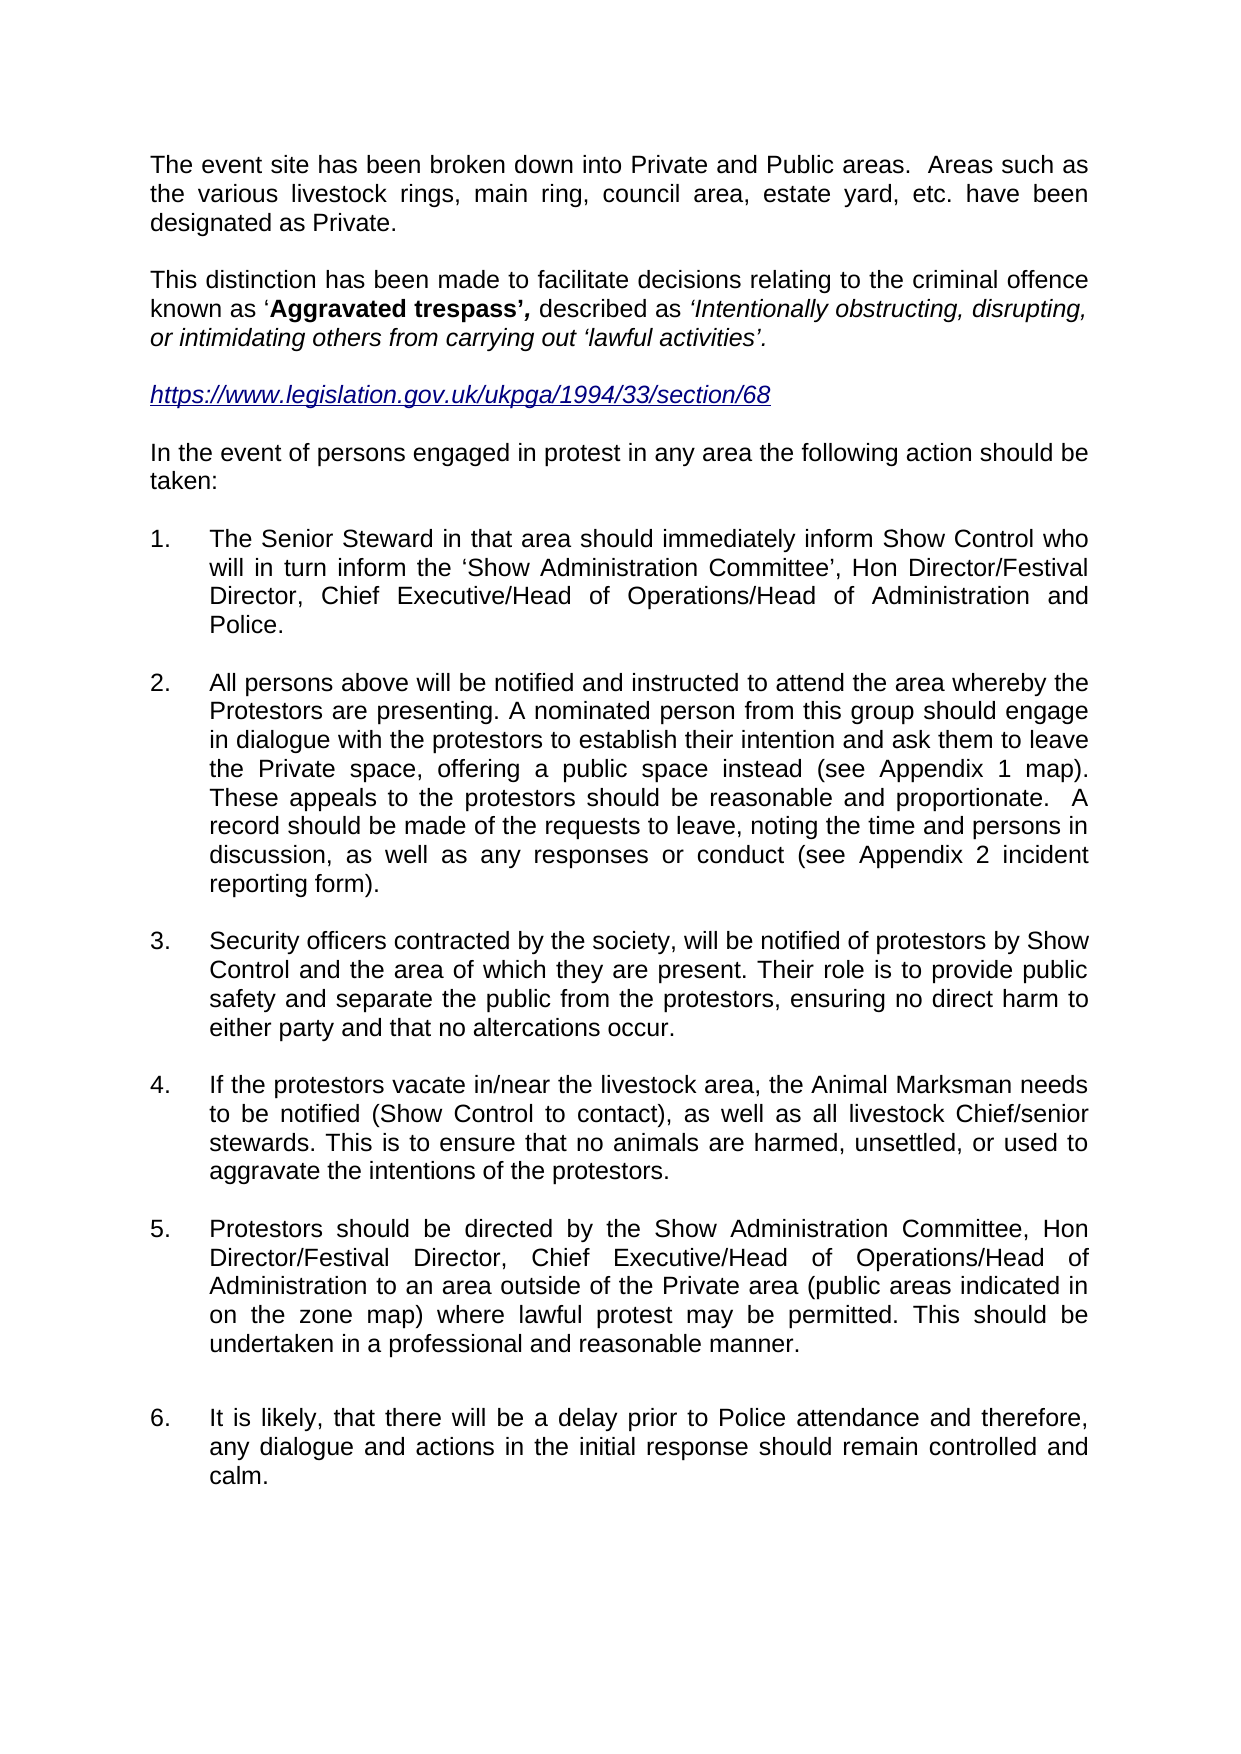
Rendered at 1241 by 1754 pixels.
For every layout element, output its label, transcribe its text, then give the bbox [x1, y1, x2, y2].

list Protestors should be directed by the Show Administration Committee, Hon Director/Festival Director, Chief Executive/Head of Operations/Head of Administration to an area outside of the Private area (public areas indicated in on the zone map) where lawful protest may be permitted. This should be undertaken in a professional and reasonable manner. [150, 1214, 1090, 1357]
list All persons above will be notified and instructed to attend the area whereby the Protestors are presenting. A nominated person from this group should engage in dialogue with the protestors to establish their intention and ask them to leave the Private space, offering a public space instead (see Appendix 1 map). These appeals to the protestors should be reasonable and proportionate. A record should be made of the requests to leave, noting the time and persons in discussion, as well as any responses or conduct (see Appendix 2 incident reporting form). [150, 667, 1090, 897]
list Security officers contracted by the society, will be notified of protestors by Show Control and the area of which they are present. Their role is to provide public safety and separate the public from the protestors, ensuring no direct harm to either party and that no altercations occur. [150, 926, 1090, 1041]
list If the protestors vacate in/near the livestock area, the Animal Marksman needs to be notified (Show Control to contact), as well as all livestock Chief/senior stewards. This is to ensure that no animals are harmed, unsettled, or used to aggravate the intentions of the protestors. [150, 1070, 1090, 1185]
text In the event of persons engaged in protest in any area the following action should be taken: [150, 437, 1090, 495]
text This distinction has been made to facilitate decisions relating to the criminal offence known as ‘Aggravated trespass’, described as ‘Intentionally obstructing, disrupting, or intimidating others from carrying out ‘lawful activities’. [150, 265, 1090, 351]
list The Senior Steward in that area should immediately inform Show Control who will in turn inform the ‘Show Administration Committee’, Hon Director/Festival Director, Chief Executive/Head of Operations/Head of Administration and Police. [150, 524, 1090, 639]
text The event site has been broken down into Private and Public areas. Areas such as the various livestock rings, main ring, council area, estate yard, etc. have been designated as Private. [150, 150, 1090, 236]
list It is likely, that there will be a delay prior to Police attendance and therefore, any dialogue and actions in the initial response should remain controlled and calm. [150, 1403, 1090, 1490]
text https://www.legislation.gov.uk/ukpga/1994/33/section/68 [150, 380, 1090, 409]
